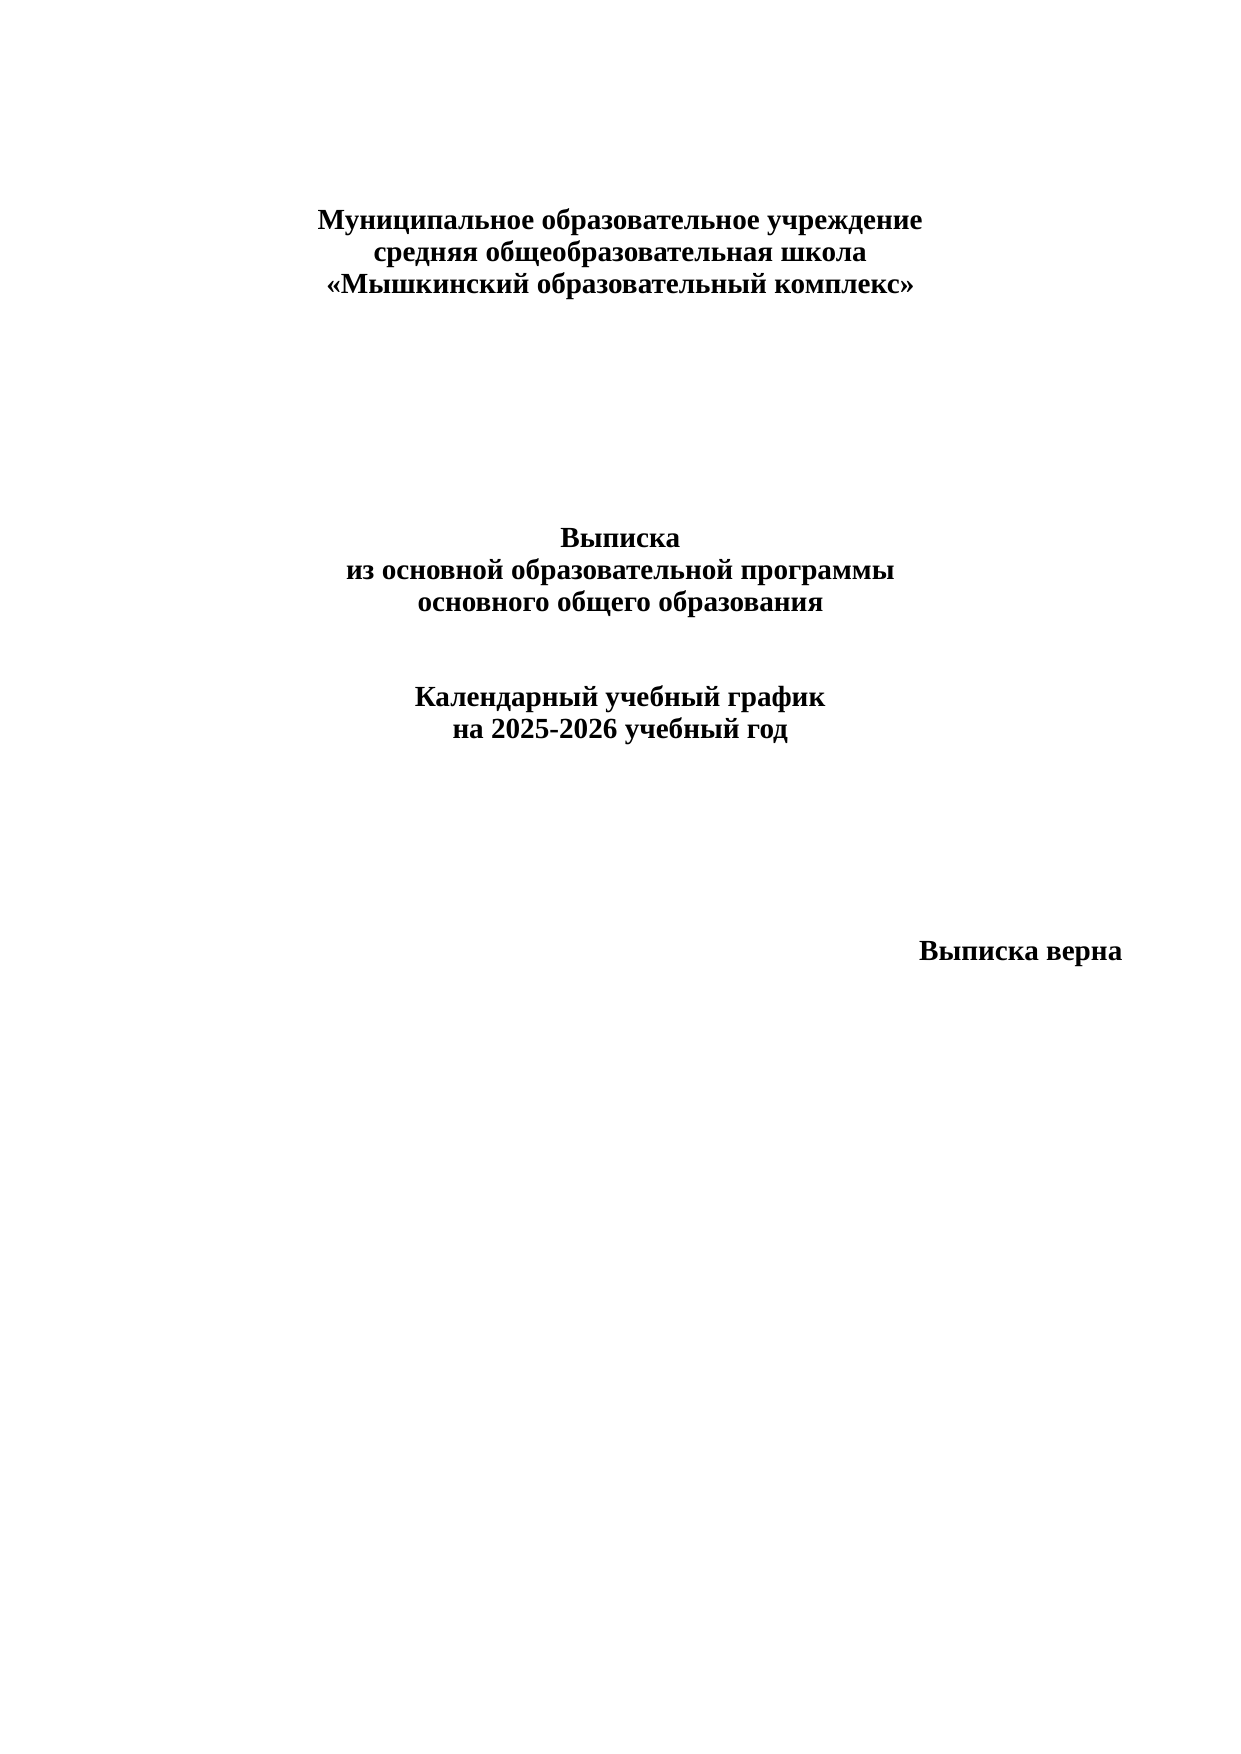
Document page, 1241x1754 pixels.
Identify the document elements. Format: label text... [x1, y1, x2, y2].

text Муниципальное образовательное учреждение [118, 204, 1122, 236]
text на 2025-2026 учебный год [118, 713, 1122, 744]
text средняя общеобразовательная школа [118, 236, 1122, 268]
text Выписка [118, 522, 1122, 554]
text Календарный учебный график [118, 681, 1122, 713]
text из основной образовательной программы [118, 554, 1122, 586]
text Выписка верна [118, 935, 1122, 967]
text основного общего образования [118, 586, 1122, 617]
text «Мышкинский образовательный комплекс» [118, 268, 1122, 300]
